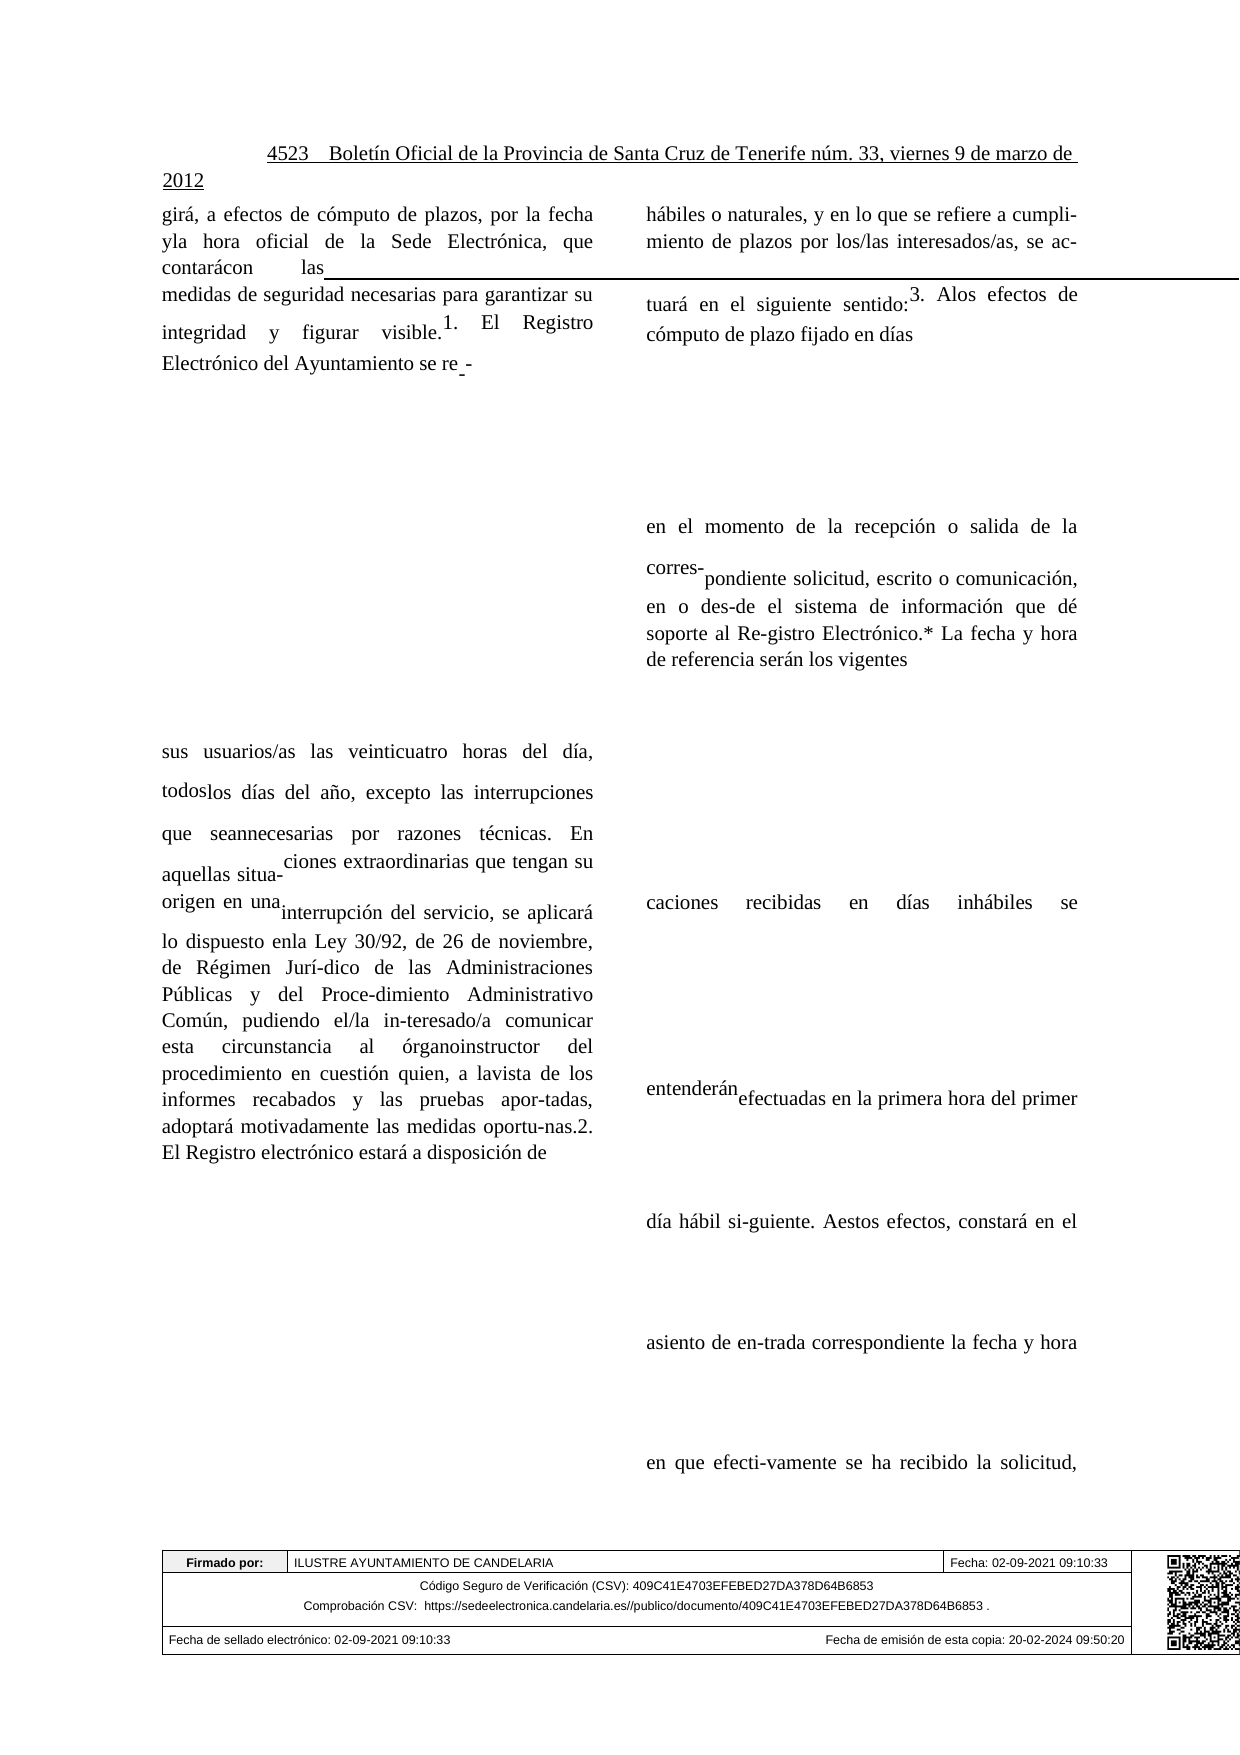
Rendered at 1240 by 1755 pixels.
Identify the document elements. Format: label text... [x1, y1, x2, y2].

text girá, a efectos de cómputo de plazos, por la fecha yla hora oficial de la Sede Electrónica, que contarácon las medidas de seguridad necesarias para garantizar su integridad y figurar visible.1. El Registro Electrónico del Ayuntamiento se re-- [162, 202, 593, 387]
text en el momento de la recepción o salida de la corres-pondiente solicitud, escrito o comunicación, en o des-de el sistema de información que dé soporte al Re-gistro Electrónico.* La fecha y hora de referencia serán los vigentes [646, 514, 1078, 671]
text tuará en el siguiente sentido:3. Alos efectos de cómputo de plazo fijado en días [646, 280, 1078, 359]
text hábiles o naturales, y en lo que se refiere a cumpli-miento de plazos por los/las interesados/as, se ac- [646, 202, 1078, 278]
text sus usuarios/as las veinticuatro horas del día, todoslos días del año, excepto las interrupciones que seannecesarias por razones técnicas. En aquellas situa-ciones extraordinarias que tengan su origen en unainterrupción del servicio, se aplicará lo dispuesto enla Ley 30/92, de 26 de noviembre, de Régimen Jurí-dico de las Administraciones Públicas y del Proce-dimiento Administrativo Común, pudiendo el/la in-teresado/a comunicar esta circunstancia al órganoinstructor del procedimiento en cuestión quien, a lavista de los informes recabados y las pruebas apor-tadas, adoptará motivadamente las medidas oportu-nas.2. El Registro electrónico estará a disposición de [162, 739, 593, 1164]
text caciones recibidas en días inhábiles se entenderánefectuadas en la primera hora del primer día hábil si-guiente. Aestos efectos, constará en el asiento de en-trada correspondiente la fecha y hora en que efecti-vamente se ha recibido la solicitud, [646, 890, 1078, 1474]
